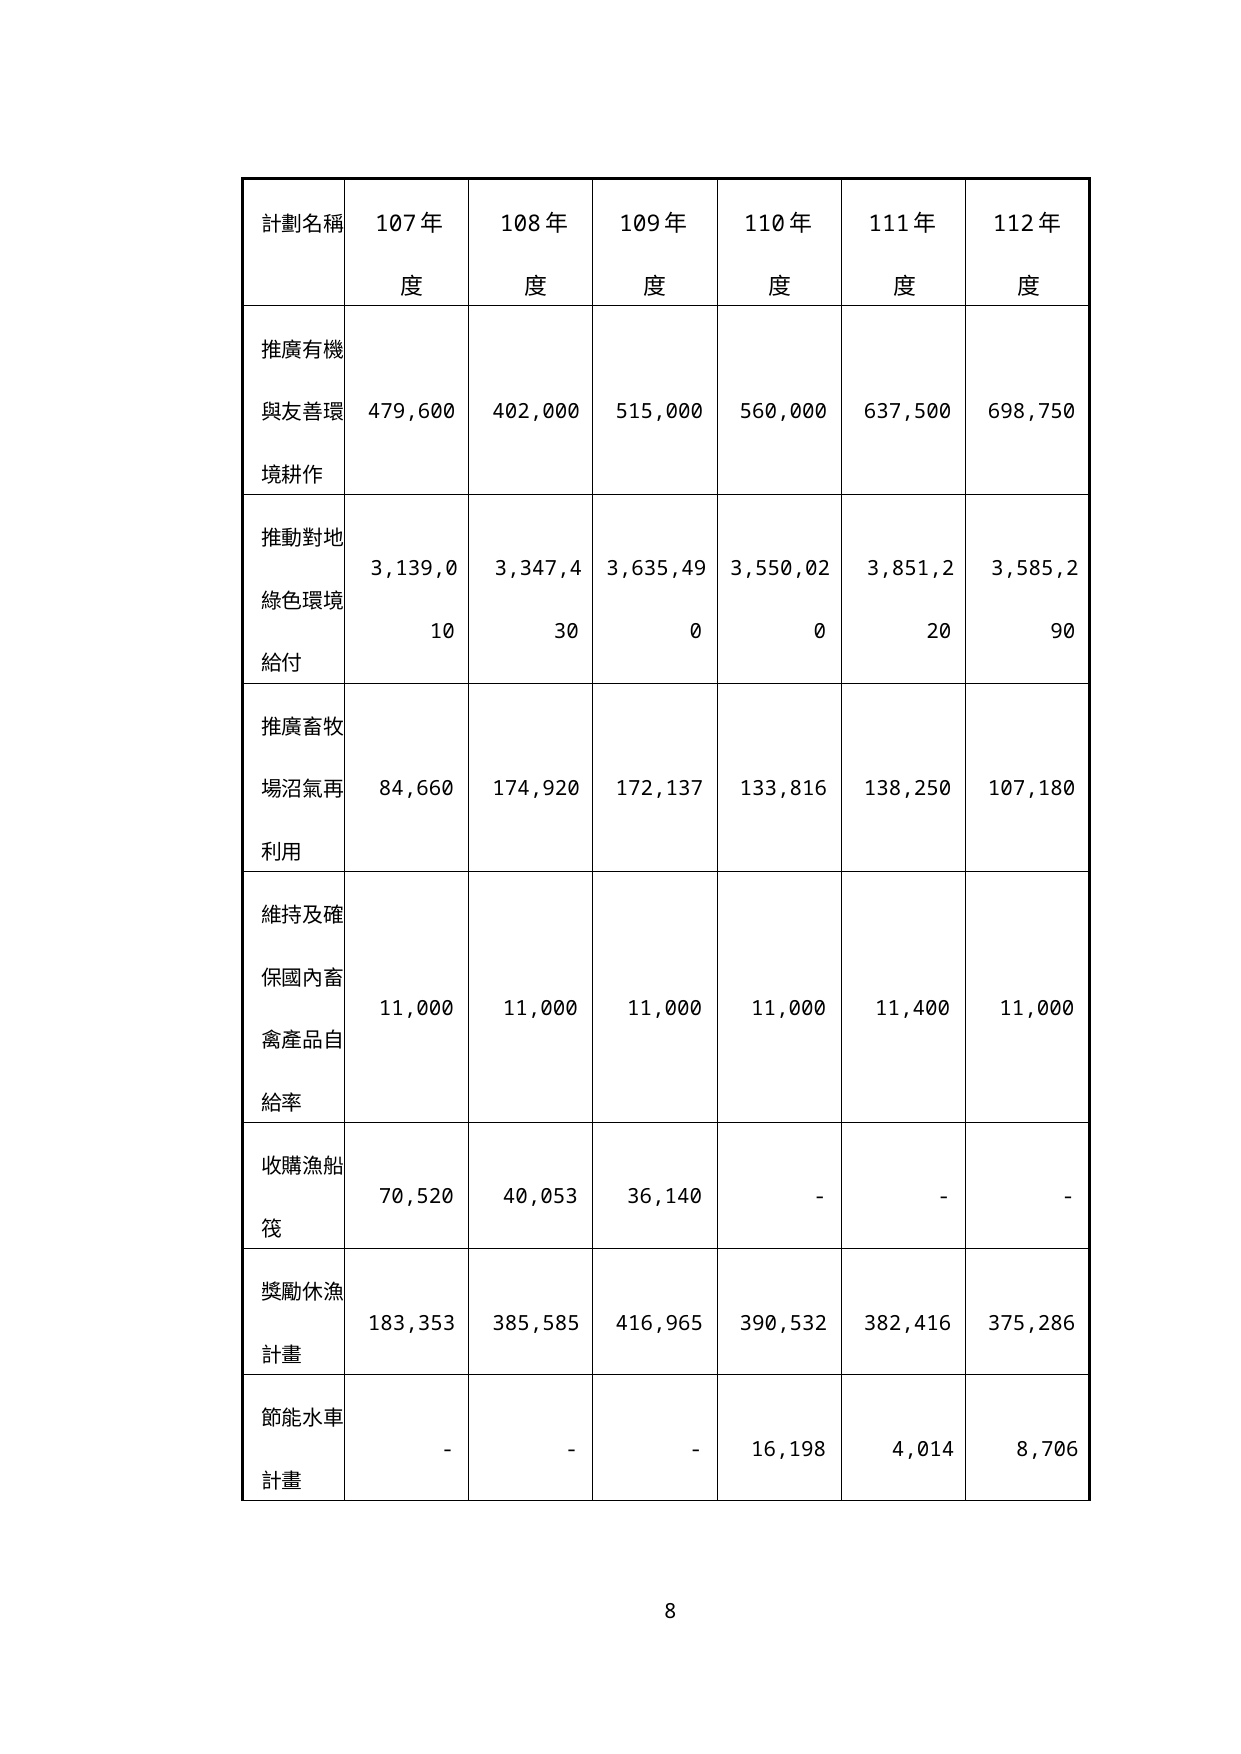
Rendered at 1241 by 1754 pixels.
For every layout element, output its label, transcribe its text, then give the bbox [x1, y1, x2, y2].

table_cell 3,139,010 [345, 495, 468, 682]
table_cell 172,137 [593, 684, 717, 871]
table_cell 3,851,220 [842, 495, 965, 682]
table_cell 4,014 [842, 1375, 965, 1500]
table_header 107年度 [345, 180, 468, 305]
table_cell 40,053 [469, 1123, 592, 1248]
table_cell 390,532 [718, 1249, 841, 1374]
table_cell 133,816 [718, 684, 841, 871]
table_cell 收購漁船筏 [244, 1123, 344, 1248]
table_cell 11,000 [593, 872, 717, 1122]
table_cell 698,750 [966, 306, 1088, 494]
table_header 109年度 [593, 180, 717, 305]
table_cell 138,250 [842, 684, 965, 871]
table_cell 11,000 [718, 872, 841, 1122]
table_cell 382,416 [842, 1249, 965, 1374]
table_cell 11,400 [842, 872, 965, 1122]
table_cell 11,000 [469, 872, 592, 1122]
table_cell 16,198 [718, 1375, 841, 1500]
table_cell 183,353 [345, 1249, 468, 1374]
table_cell 375,286 [966, 1249, 1088, 1374]
table_cell - [593, 1375, 717, 1500]
table_cell 107,180 [966, 684, 1088, 871]
table_header 108年度 [469, 180, 592, 305]
table_cell 推廣畜牧場沼氣再利用 [244, 684, 344, 871]
table_cell 385,585 [469, 1249, 592, 1374]
table_header 110年度 [718, 180, 841, 305]
table_cell 637,500 [842, 306, 965, 494]
table_cell 3,347,430 [469, 495, 592, 682]
table_header 111年度 [842, 180, 965, 305]
table_cell - [718, 1123, 841, 1248]
table_cell 560,000 [718, 306, 841, 494]
table_cell 515,000 [593, 306, 717, 494]
table_header 計劃名稱 [244, 180, 344, 305]
table_cell 維持及確保國內畜禽產品自給率 [244, 872, 344, 1122]
table_cell 3,550,020 [718, 495, 841, 682]
table_cell 11,000 [345, 872, 468, 1122]
table_cell - [842, 1123, 965, 1248]
table_cell 推廣有機與友善環境耕作 [244, 306, 344, 494]
table_cell - [345, 1375, 468, 1500]
table_cell 推動對地綠色環境給付 [244, 495, 344, 682]
table_cell 11,000 [966, 872, 1088, 1122]
table_cell 3,635,490 [593, 495, 717, 682]
table_cell 70,520 [345, 1123, 468, 1248]
table_cell - [469, 1375, 592, 1500]
table_cell 416,965 [593, 1249, 717, 1374]
table_cell 36,140 [593, 1123, 717, 1248]
table_cell 84,660 [345, 684, 468, 871]
table_cell 節能水車計畫 [244, 1375, 344, 1500]
table_cell 8,706 [966, 1375, 1088, 1500]
table_cell 獎勵休漁計畫 [244, 1249, 344, 1374]
table_cell 174,920 [469, 684, 592, 871]
table_cell - [966, 1123, 1088, 1248]
table_cell 402,000 [469, 306, 592, 494]
table_header 112年度 [966, 180, 1088, 305]
table_cell 479,600 [345, 306, 468, 494]
table_cell 3,585,290 [966, 495, 1088, 682]
